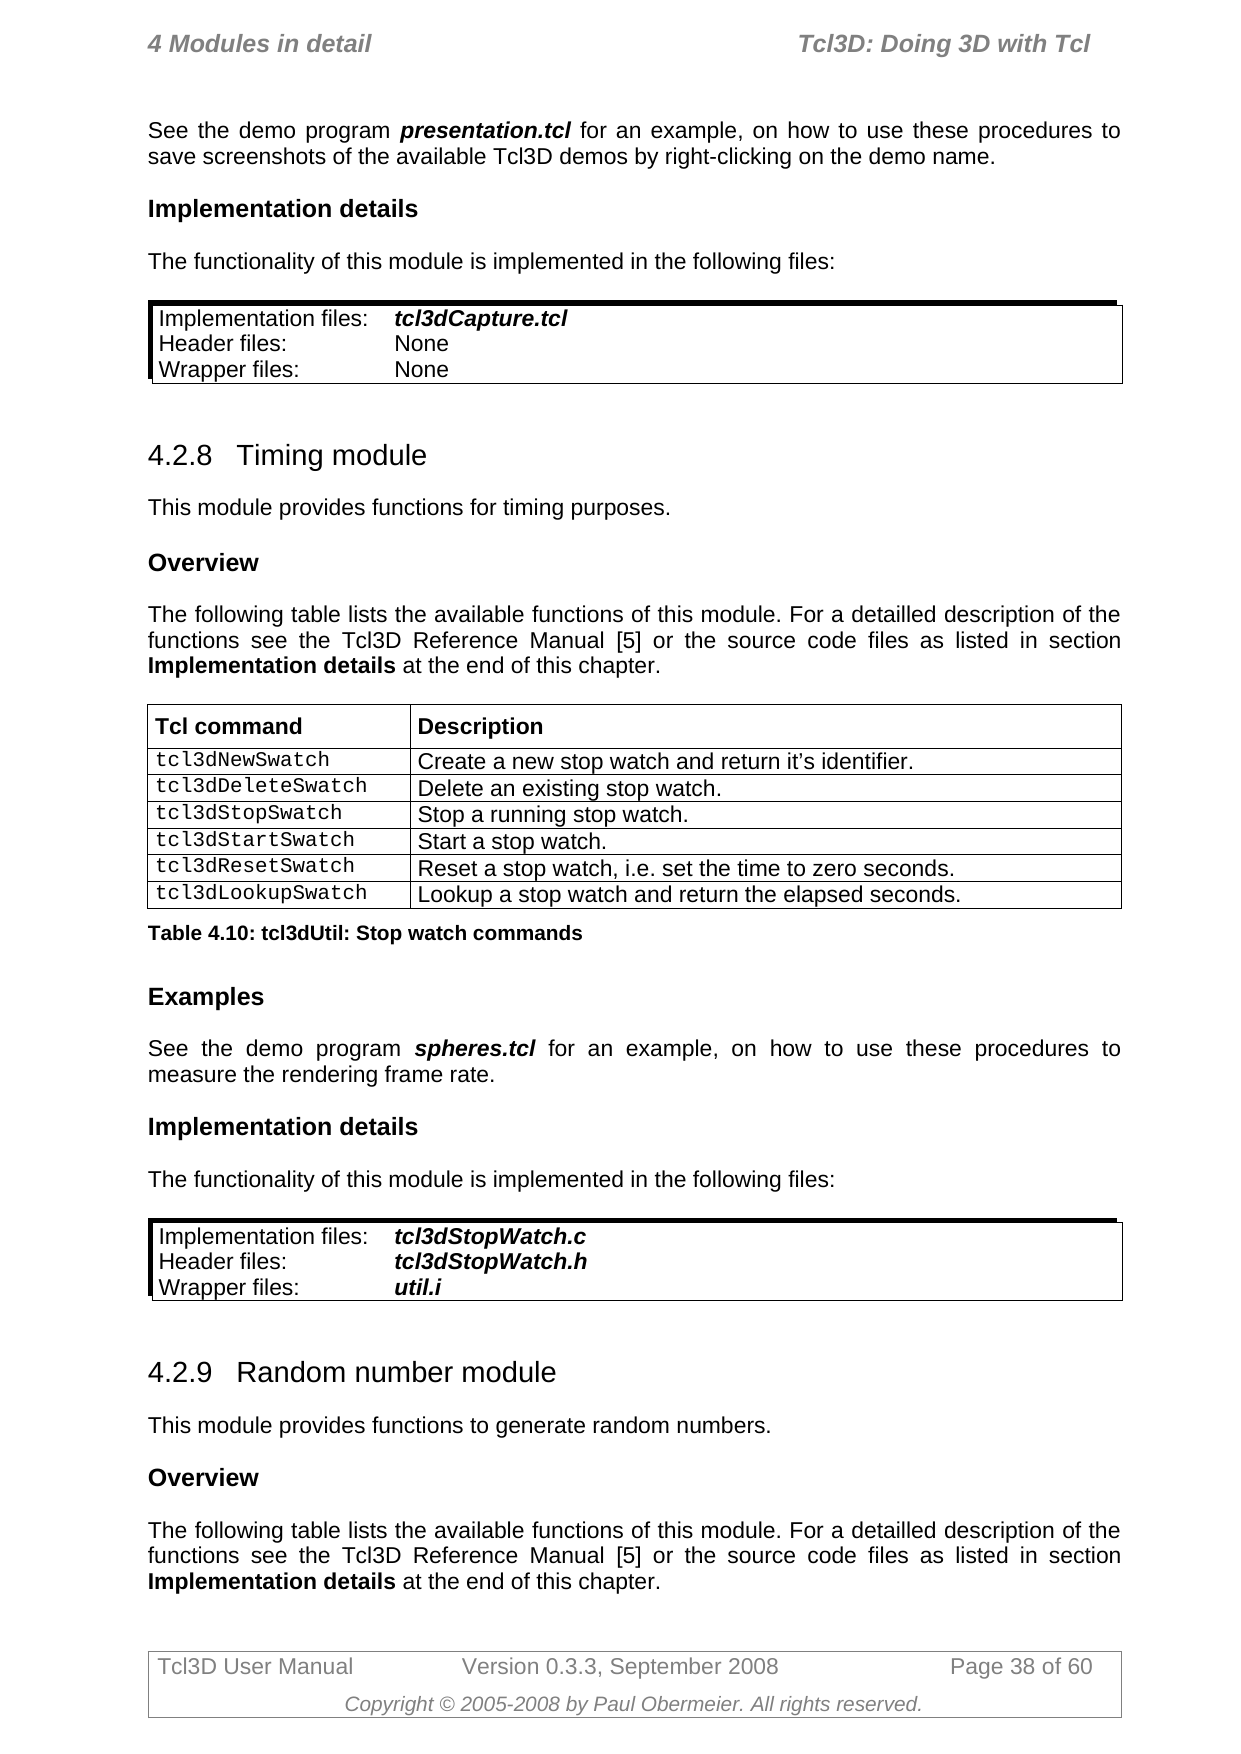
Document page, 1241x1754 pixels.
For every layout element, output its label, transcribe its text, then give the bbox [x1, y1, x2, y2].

text The following table lists the available functions of this module. For a detailled description of the functions see the Tcl3D Reference Manual [5] or the source code files as listed in section Implementation details at the end of this chapter. [148, 602, 1122, 679]
table_cell util.i [388, 1275, 1122, 1300]
table_cell tcl3dStopWatch.h [388, 1249, 1122, 1274]
table_cell Start a stop watch. [411, 829, 1121, 854]
table_cell Wrapper files: [153, 1275, 388, 1300]
table_cell Delete an existing stop watch. [411, 775, 1121, 801]
table_cell Stop a running stop watch. [411, 802, 1121, 827]
table_cell None [388, 357, 1122, 382]
text Examples [148, 982, 1122, 1010]
text Overview [148, 548, 1122, 576]
text Table 4.10: tcl3dUtil: Stop watch commands [148, 921, 1122, 944]
table_cell tcl3dResetSwatch [148, 855, 410, 881]
table_cell Create a new stop watch and return it’s identifier. [411, 749, 1121, 774]
table_cell Header files: [153, 1249, 388, 1274]
text This module provides functions for timing purposes. [148, 495, 1122, 520]
table_header tcl3dStopWatch.c [388, 1223, 1122, 1249]
table_cell Reset a stop watch, i.e. set the time to zero seconds. [411, 855, 1121, 881]
subtitle Random number module [148, 1356, 1057, 1389]
table_cell Lookup a stop watch and return the elapsed seconds. [411, 882, 1121, 907]
table_header Implementation files: [153, 1223, 388, 1249]
table_header Tcl command [148, 705, 410, 747]
table_cell tcl3dNewSwatch [148, 749, 410, 774]
table_cell Header files: [153, 331, 388, 357]
text See the demo program spheres.tcl for an example, on how to use these procedures to measure the rendering frame rate. [148, 1036, 1122, 1087]
text See the demo program presentation.tcl for an example, on how to use these procedures to save screenshots of the available Tcl3D demos by right-clicking on the demo name. [148, 118, 1122, 169]
subtitle Timing module [148, 438, 1057, 471]
table_header tcl3dCapture.tcl [388, 306, 1122, 331]
text The functionality of this module is implemented in the following files: [148, 1166, 1122, 1192]
table_cell tcl3dDeleteSwatch [148, 775, 410, 801]
table_cell tcl3dStopSwatch [148, 802, 410, 827]
table_header Implementation files: [153, 306, 388, 331]
table_cell None [388, 331, 1122, 357]
table_cell tcl3dLookupSwatch [148, 882, 410, 907]
table_header Description [411, 705, 1121, 747]
table_cell Wrapper files: [153, 357, 388, 382]
text Overview [148, 1464, 1122, 1492]
table_cell tcl3dStartSwatch [148, 829, 410, 854]
text Implementation details [148, 1113, 1122, 1141]
text The functionality of this module is implemented in the following files: [148, 248, 1122, 274]
text The following table lists the available functions of this module. For a detailled description of the functions see the Tcl3D Reference Manual [5] or the source code files as listed in section Implementation details at the end of this chapter. [148, 1517, 1122, 1594]
text This module provides functions to generate random numbers. [148, 1413, 1122, 1438]
text Implementation details [148, 195, 1122, 223]
